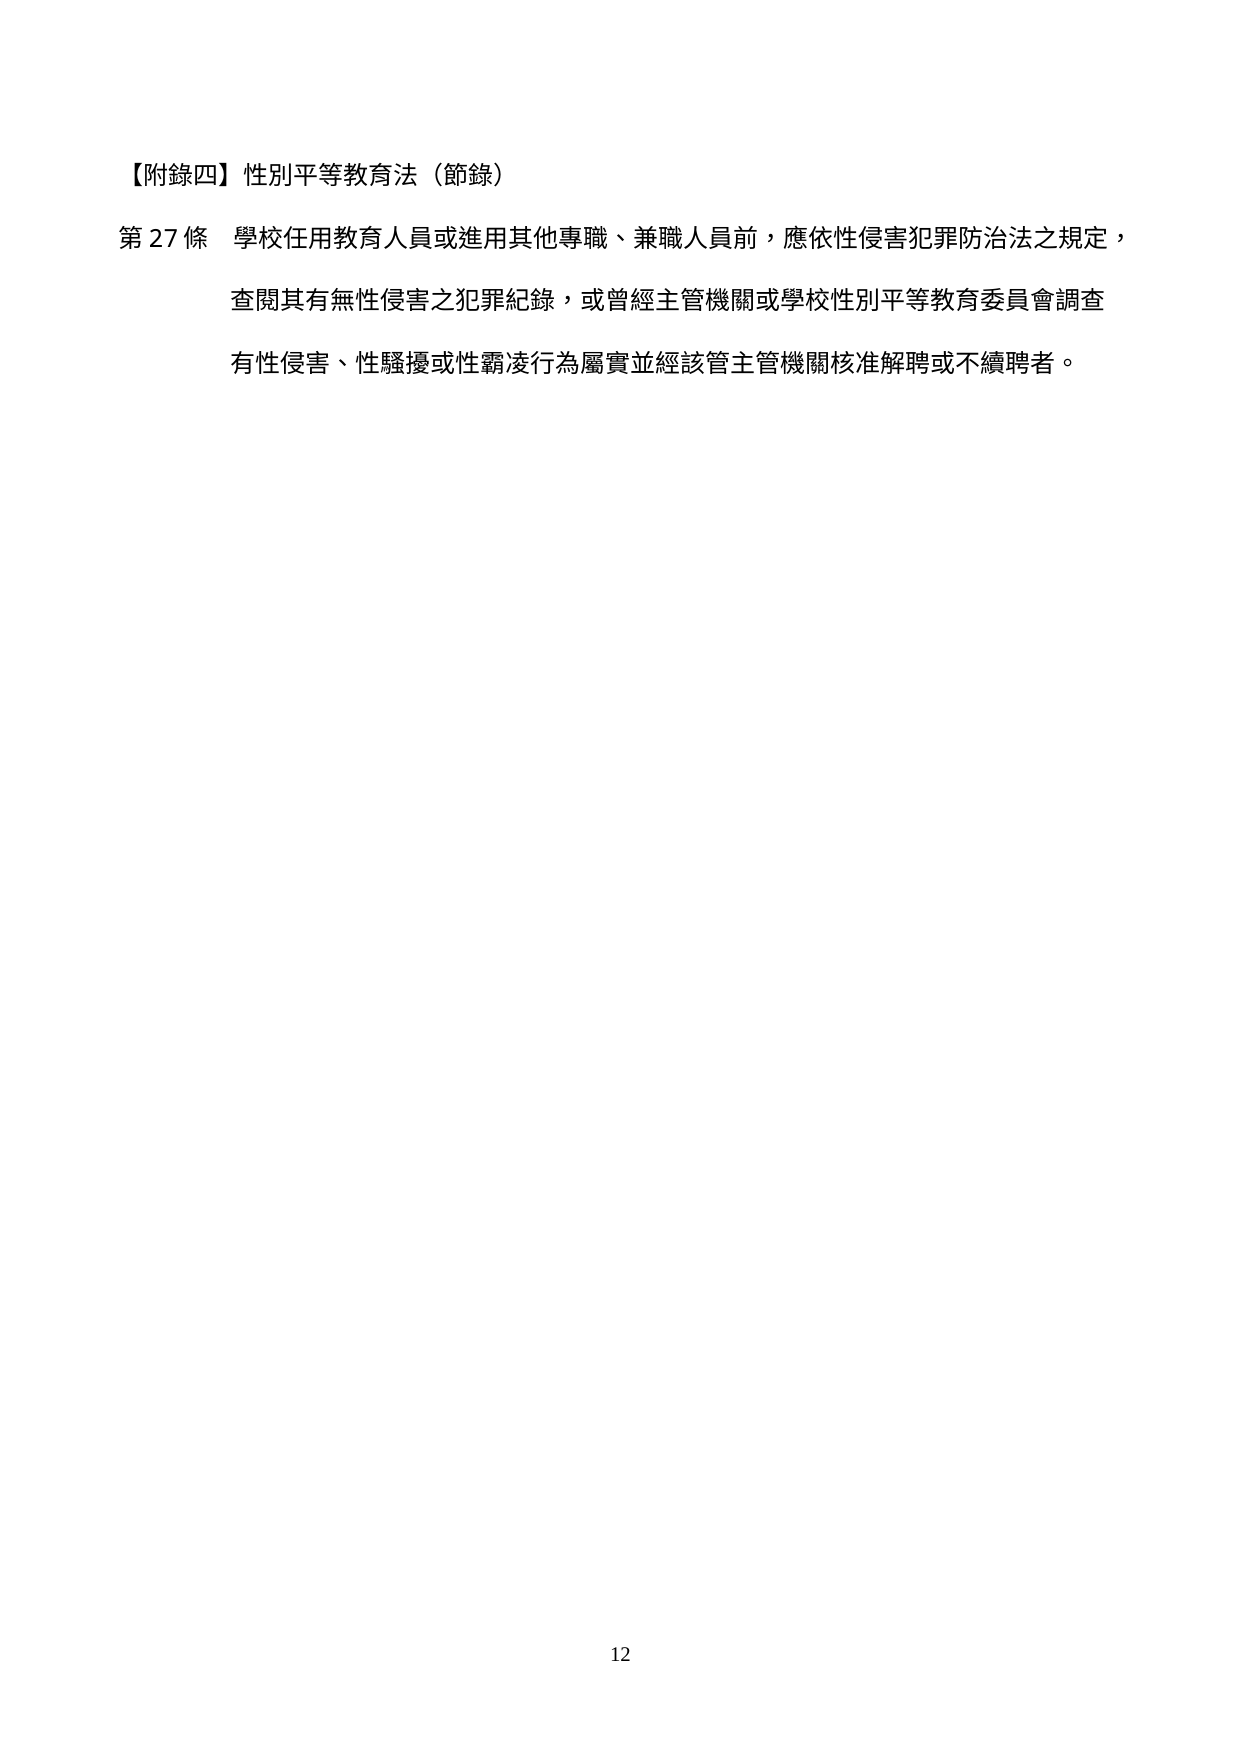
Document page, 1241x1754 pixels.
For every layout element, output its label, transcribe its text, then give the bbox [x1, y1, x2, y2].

text 第27條 學校任用教育人員或進用其他專職、兼職人員前，應依性侵害犯罪防治法之規定，查閱其有無性侵害之犯罪紀錄，或曾經主管機關或學校性別平等教育委員會調查有性侵害、性騷擾或性霸凌行為屬實並經該管主管機關核准解聘或不續聘者。 [118, 194, 1122, 382]
text 【附錄四】性別平等教育法（節錄） [118, 132, 1122, 194]
